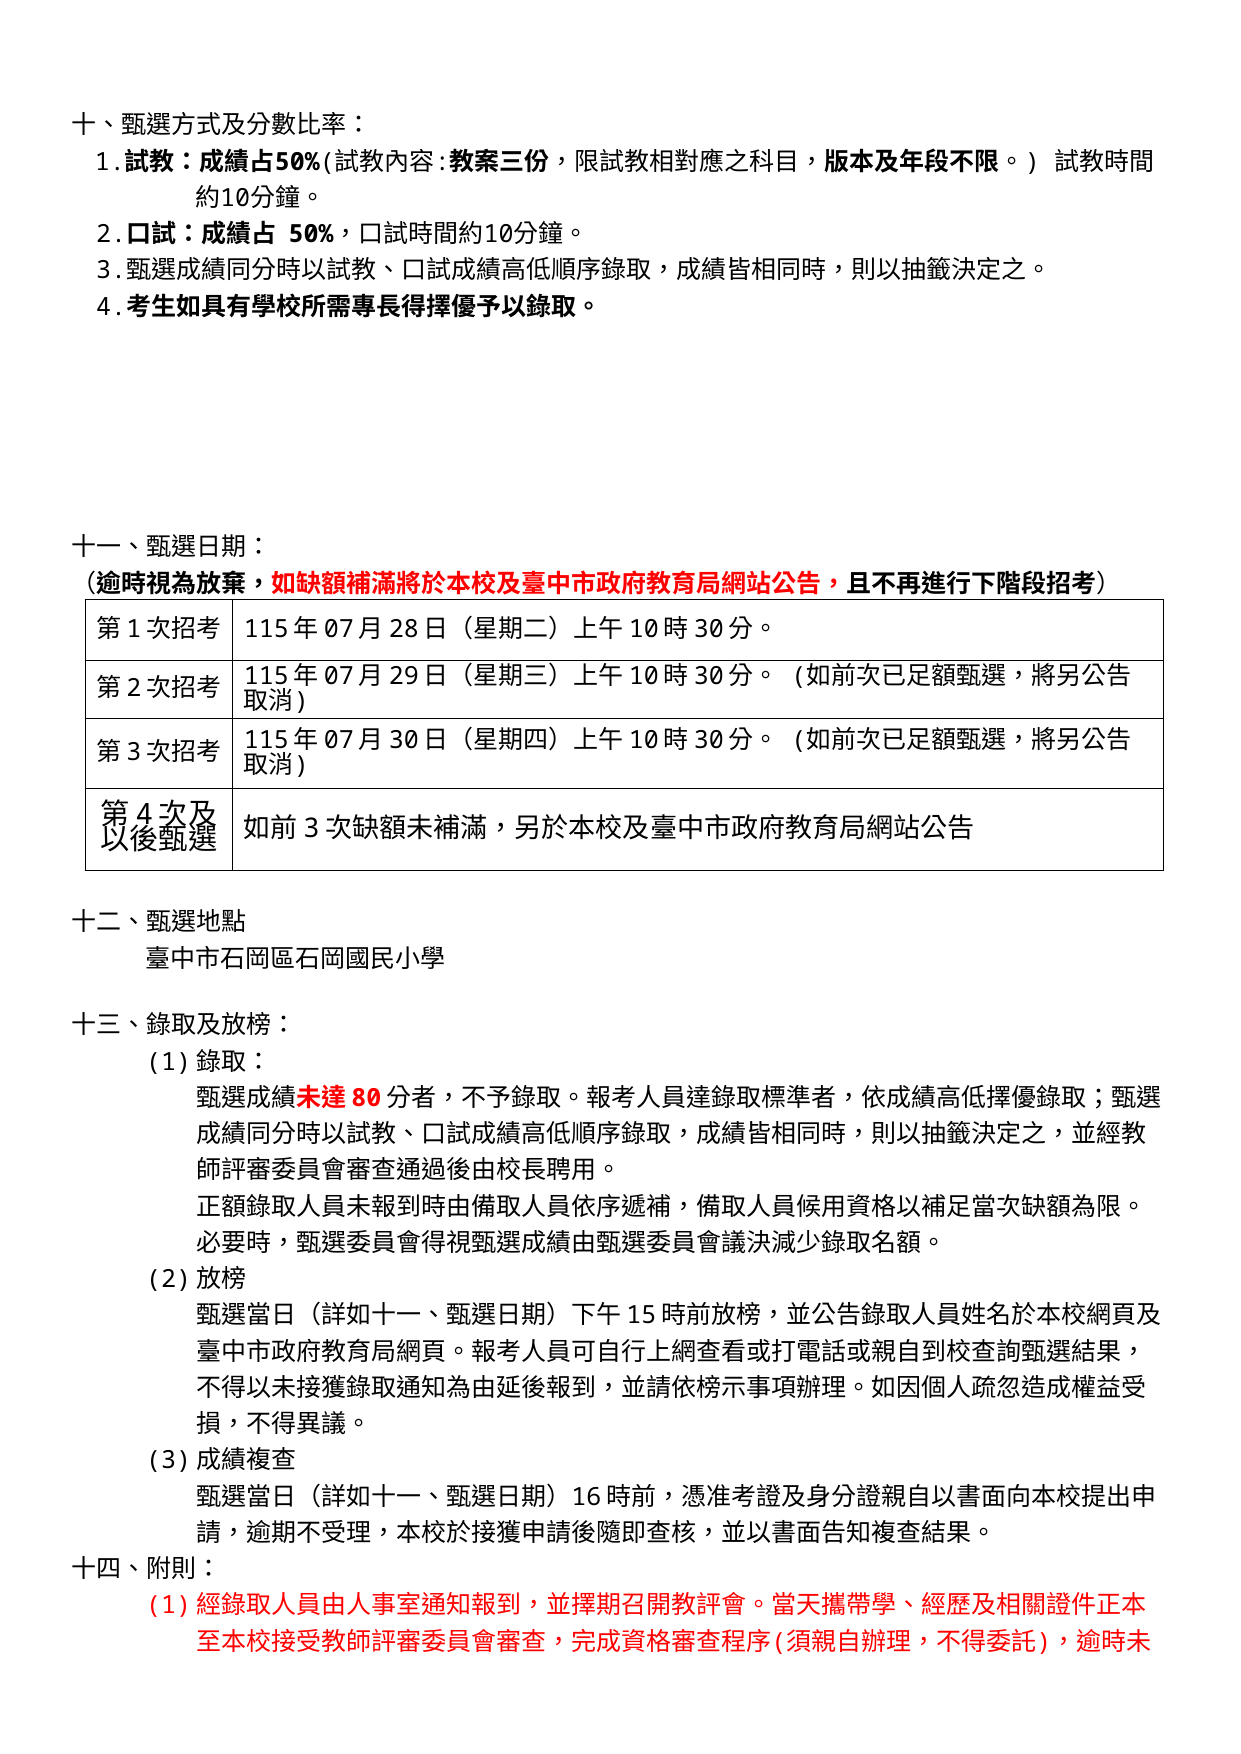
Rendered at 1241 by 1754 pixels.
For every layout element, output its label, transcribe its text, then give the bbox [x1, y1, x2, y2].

text 十、甄選方式及分數比率： [71, 105, 1169, 141]
text 3.甄選成績同分時以試教、口試成績高低順序錄取，成績皆相同時，則以抽籤決定之。 [96, 250, 1169, 286]
text 正額錄取人員未報到時由備取人員依序遞補，備取人員候用資格以補足當次缺額為限。必要時，甄選委員會得視甄選成績由甄選委員會議決減少錄取名額。 [196, 1186, 1169, 1259]
text 甄選當日（詳如十一、甄選日期）16時前，憑准考證及身分證親自以書面向本校提出申請，逾期不受理，本校於接獲申請後隨即查核，並以書面告知複查結果。 [196, 1476, 1169, 1549]
list 放榜 [146, 1259, 1169, 1295]
list 錄取： [146, 1041, 1169, 1077]
text 4.考生如具有學校所需專長得擇優予以錄取。 [96, 286, 1169, 322]
table_header 第1次招考 [86, 600, 232, 659]
text 臺中市石岡區石岡國民小學 [133, 938, 1169, 974]
text 十四、附則： [71, 1549, 1169, 1585]
table_cell 如前3次缺額未補滿，另於本校及臺中市政府教育局網站公告 [233, 789, 1163, 870]
text 1.試教：成績占50%(試教內容:教案三份，限試教相對應之科目，版本及年段不限。) 試教時間約10分鐘。 [94, 141, 1169, 214]
text 2.口試：成績占 50%，口試時間約10分鐘。 [96, 214, 1169, 250]
text （逾時視為放棄，如缺額補滿將於本校及臺中市政府教育局網站公告，且不再進行下階段招考） [71, 563, 1169, 599]
list 經錄取人員由人事室通知報到，並擇期召開教評會。當天攜帶學、經歷及相關證件正本至本校接受教師評審委員會審查，完成資格審查程序(須親自辦理，不得委託)，逾時未 [146, 1585, 1169, 1657]
text 甄選當日（詳如十一、甄選日期）下午15時前放榜，並公告錄取人員姓名於本校網頁及臺中市政府教育局網頁。報考人員可自行上網查看或打電話或親自到校查詢甄選結果，不得以未接獲錄取通知為由延後報到，並請依榜示事項辦理。如因個人疏忽造成權益受損，不得異議。 [196, 1295, 1169, 1440]
table_cell 第3次招考 [86, 719, 232, 788]
text 甄選成績未達80分者，不予錄取。報考人員達錄取標準者，依成績高低擇優錄取；甄選成績同分時以試教、口試成績高低順序錄取，成績皆相同時，則以抽籤決定之，並經教師評審委員會審查通過後由校長聘用。 [196, 1077, 1169, 1186]
table_header 115年07月28日（星期二）上午10時30分。 [233, 600, 1163, 659]
table_cell 115年07月29日（星期三）上午10時30分。 (如前次已足額甄選，將另公告取消) [233, 661, 1163, 718]
table_cell 第4次及以後甄選 [86, 789, 232, 870]
text 十三、錄取及放榜： [71, 1005, 1169, 1041]
text 十二、甄選地點 [71, 902, 1169, 938]
list 成績複查 [146, 1440, 1169, 1476]
table_cell 115年07月30日（星期四）上午10時30分。 (如前次已足額甄選，將另公告取消) [233, 719, 1163, 788]
text 十一、甄選日期： [71, 527, 1169, 563]
table_cell 第2次招考 [86, 661, 232, 718]
